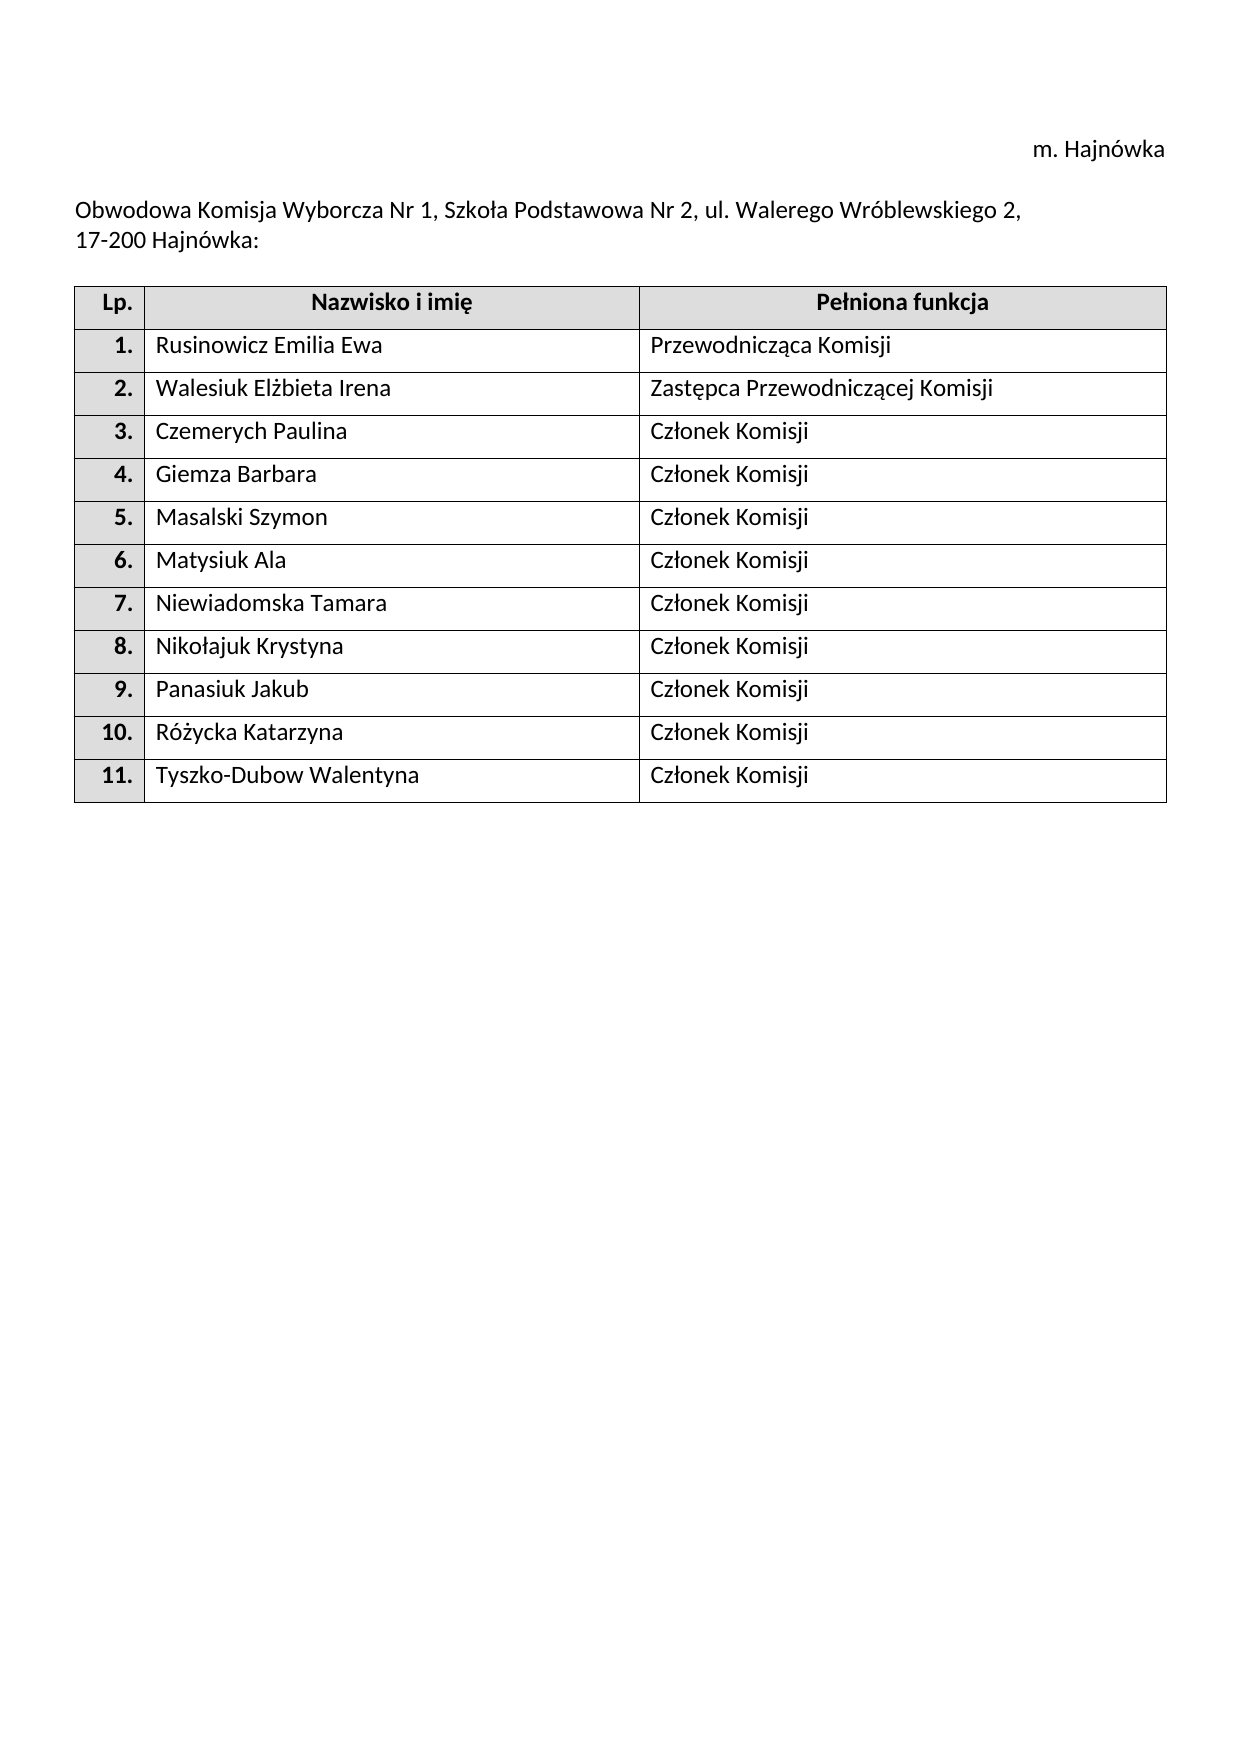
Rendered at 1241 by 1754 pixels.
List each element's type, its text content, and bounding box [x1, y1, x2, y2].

table_cell 11. [75, 760, 144, 802]
table_cell Członek Komisji [640, 416, 1166, 458]
table_cell 5. [75, 502, 144, 544]
table_cell Członek Komisji [640, 760, 1166, 802]
table_cell Członek Komisji [640, 674, 1166, 716]
table_cell 1. [75, 330, 144, 372]
table_cell Masalski Szymon [145, 502, 639, 544]
table_cell 9. [75, 674, 144, 716]
table_cell Zastępca Przewodniczącej Komisji [640, 373, 1166, 415]
table_cell Czemerych Paulina [145, 416, 639, 458]
table_cell 6. [75, 545, 144, 587]
table_cell Przewodnicząca Komisji [640, 330, 1166, 372]
table_header Lp. [75, 287, 144, 329]
table_cell 8. [75, 631, 144, 673]
table_cell Tyszko-Dubow Walentyna [145, 760, 639, 802]
table_cell Rusinowicz Emilia Ewa [145, 330, 639, 372]
table_cell Różycka Katarzyna [145, 717, 639, 759]
text Obwodowa Komisja Wyborcza Nr 1, Szkoła Podstawowa Nr 2, ul. Walerego Wróblewskiego 2, 17‑200 Hajnówka: [75, 194, 1165, 255]
table_header Nazwisko i imię [145, 287, 639, 329]
table_header Pełniona funkcja [640, 287, 1166, 329]
table_cell 2. [75, 373, 144, 415]
table_cell Członek Komisji [640, 631, 1166, 673]
table_cell Nikołajuk Krystyna [145, 631, 639, 673]
table_cell 10. [75, 717, 144, 759]
table_cell Walesiuk Elżbieta Irena [145, 373, 639, 415]
table_cell Giemza Barbara [145, 459, 639, 501]
text m. Hajnówka [75, 133, 1165, 164]
table_cell Niewiadomska Tamara [145, 588, 639, 630]
table_cell Członek Komisji [640, 545, 1166, 587]
table_cell Panasiuk Jakub [145, 674, 639, 716]
table_cell 7. [75, 588, 144, 630]
table_cell Członek Komisji [640, 502, 1166, 544]
table_cell Matysiuk Ala [145, 545, 639, 587]
table_cell 4. [75, 459, 144, 501]
table_cell Członek Komisji [640, 588, 1166, 630]
table_cell Członek Komisji [640, 717, 1166, 759]
table_cell 3. [75, 416, 144, 458]
table_cell Członek Komisji [640, 459, 1166, 501]
